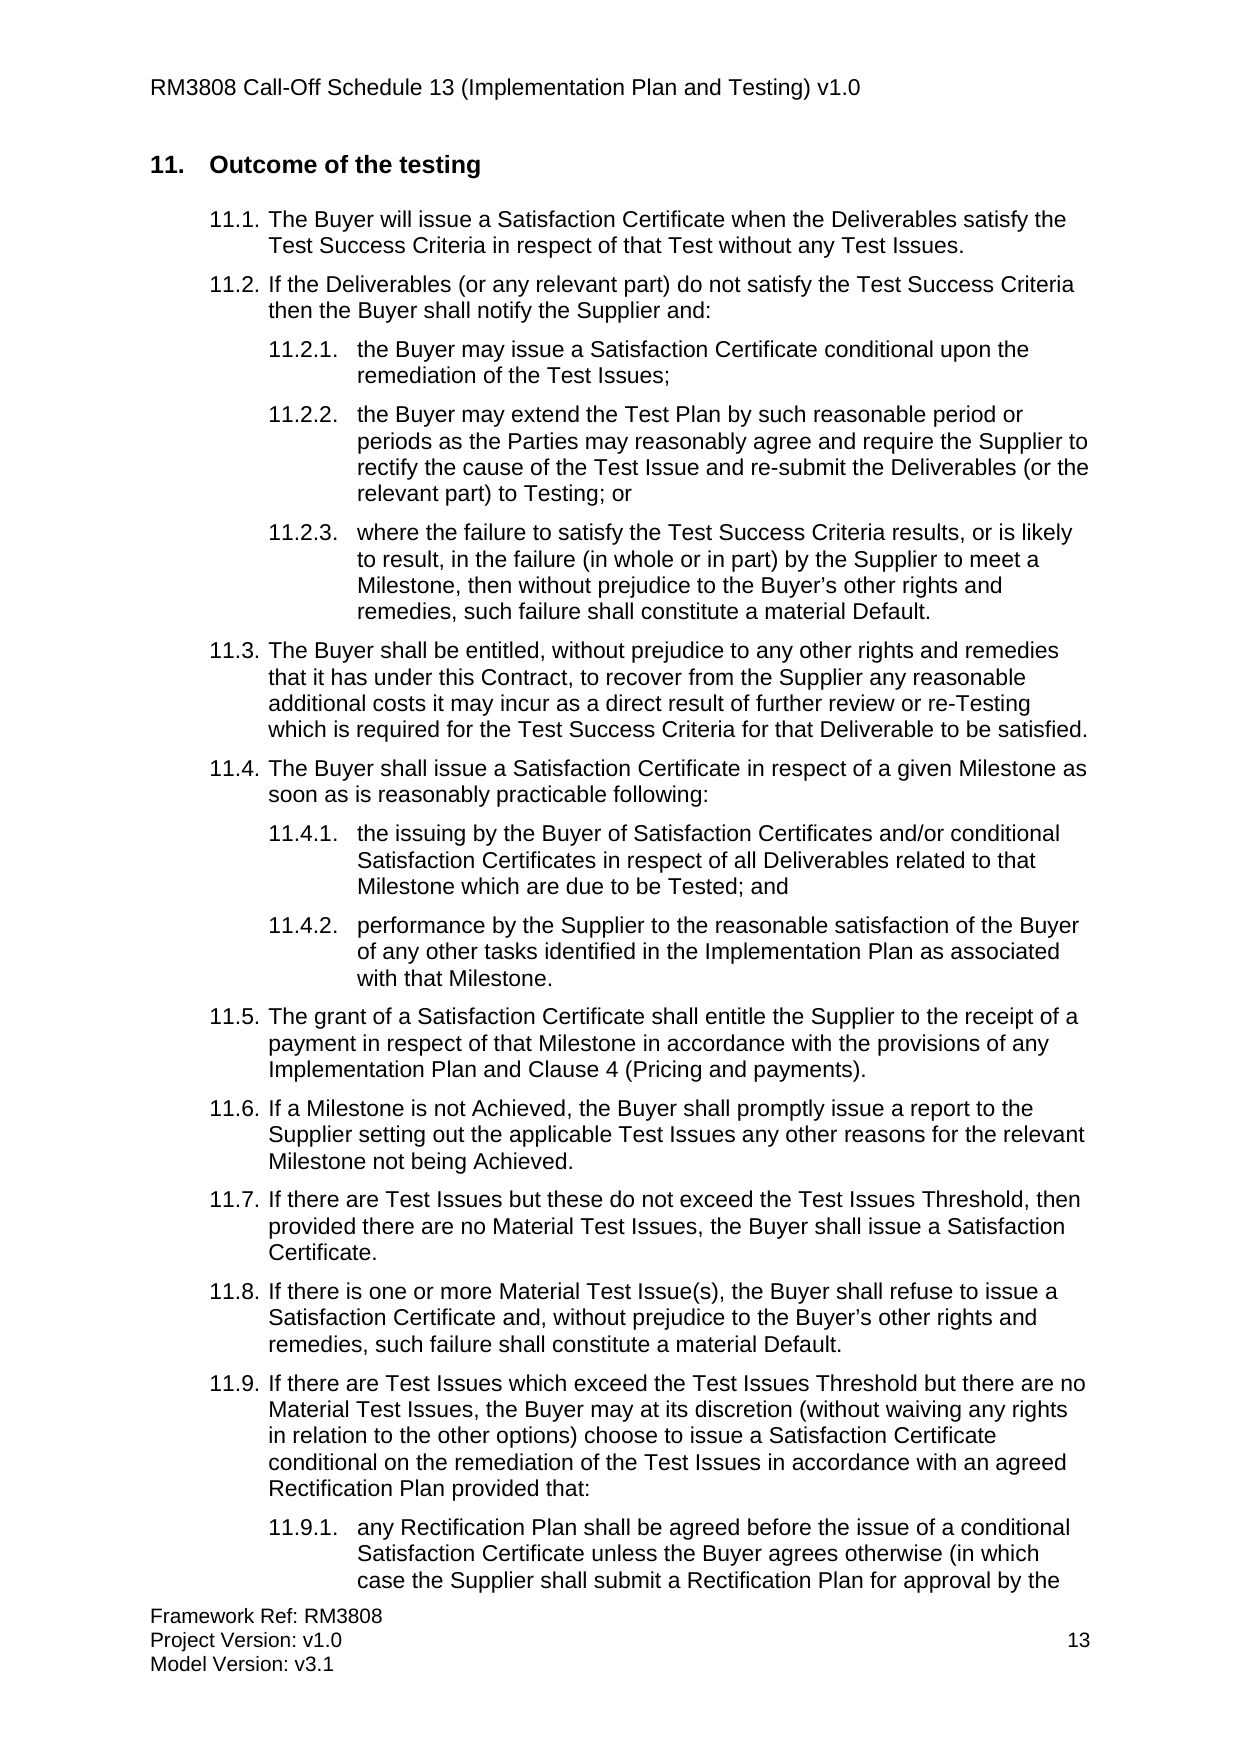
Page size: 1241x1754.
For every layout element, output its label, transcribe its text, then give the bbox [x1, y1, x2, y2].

list where the failure to satisfy the Test Success Criteria results, or is likely to result, in the failure (in whole or in part) by the Supplier to meet a Milestone, then without prejudice to the Buyer’s other rights and remedies, such failure shall constitute a material Default. [268, 519, 1090, 624]
list the Buyer may issue a Satisfaction Certificate conditional upon the remediation of the Test Issues; [268, 336, 1090, 389]
subtitle Outcome of the testing [150, 150, 1090, 179]
list If there are Test Issues but these do not exceed the Test Issues Threshold, then provided there are no Material Test Issues, the Buyer shall issue a Satisfaction Certificate. [209, 1186, 1090, 1266]
list If there are Test Issues which exceed the Test Issues Threshold but there are no Material Test Issues, the Buyer may at its discretion (without waiving any rights in relation to the other options) choose to issue a Satisfaction Certificate conditional on the remediation of the Test Issues in accordance with an agreed Rectification Plan provided that: [209, 1369, 1090, 1501]
list The Buyer shall be entitled, without prejudice to any other rights and remedies that it has under this Contract, to recover from the Supplier any reasonable additional costs it may incur as a direct result of further review or re-Testing which is required for the Test Success Criteria for that Deliverable to be satisfied. [209, 637, 1090, 742]
list If there is one or more Material Test Issue(s), the Buyer shall refuse to issue a Satisfaction Certificate and, without prejudice to the Buyer’s other rights and remedies, such failure shall constitute a material Default. [209, 1278, 1090, 1357]
list If the Deliverables (or any relevant part) do not satisfy the Test Success Criteria then the Buyer shall notify the Supplier and: [209, 271, 1090, 323]
list The Buyer will issue a Satisfaction Certificate when the Deliverables satisfy the Test Success Criteria in respect of that Test without any Test Issues. [209, 206, 1090, 258]
list the issuing by the Buyer of Satisfaction Certificates and/or conditional Satisfaction Certificates in respect of all Deliverables related to that Milestone which are due to be Tested; and [268, 820, 1090, 899]
list If a Milestone is not Achieved, the Buyer shall promptly issue a report to the Supplier setting out the applicable Test Issues any other reasons for the relevant Milestone not being Achieved. [209, 1095, 1090, 1174]
list any Rectification Plan shall be agreed before the issue of a conditional Satisfaction Certificate unless the Buyer agrees otherwise (in which case the Supplier shall submit a Rectification Plan for approval by the [268, 1514, 1090, 1593]
list the Buyer may extend the Test Plan by such reasonable period or periods as the Parties may reasonably agree and require the Supplier to rectify the cause of the Test Issue and re-submit the Deliverables (or the relevant part) to Testing; or [268, 401, 1090, 507]
list The grant of a Satisfaction Certificate shall entitle the Supplier to the receipt of a payment in respect of that Milestone in accordance with the provisions of any Implementation Plan and Clause 4 (Pricing and payments). [209, 1003, 1090, 1082]
list performance by the Supplier to the reasonable satisfaction of the Buyer of any other tasks identified in the Implementation Plan as associated with that Milestone. [268, 912, 1090, 991]
list The Buyer shall issue a Satisfaction Certificate in respect of a given Milestone as soon as is reasonably practicable following: [209, 755, 1090, 808]
